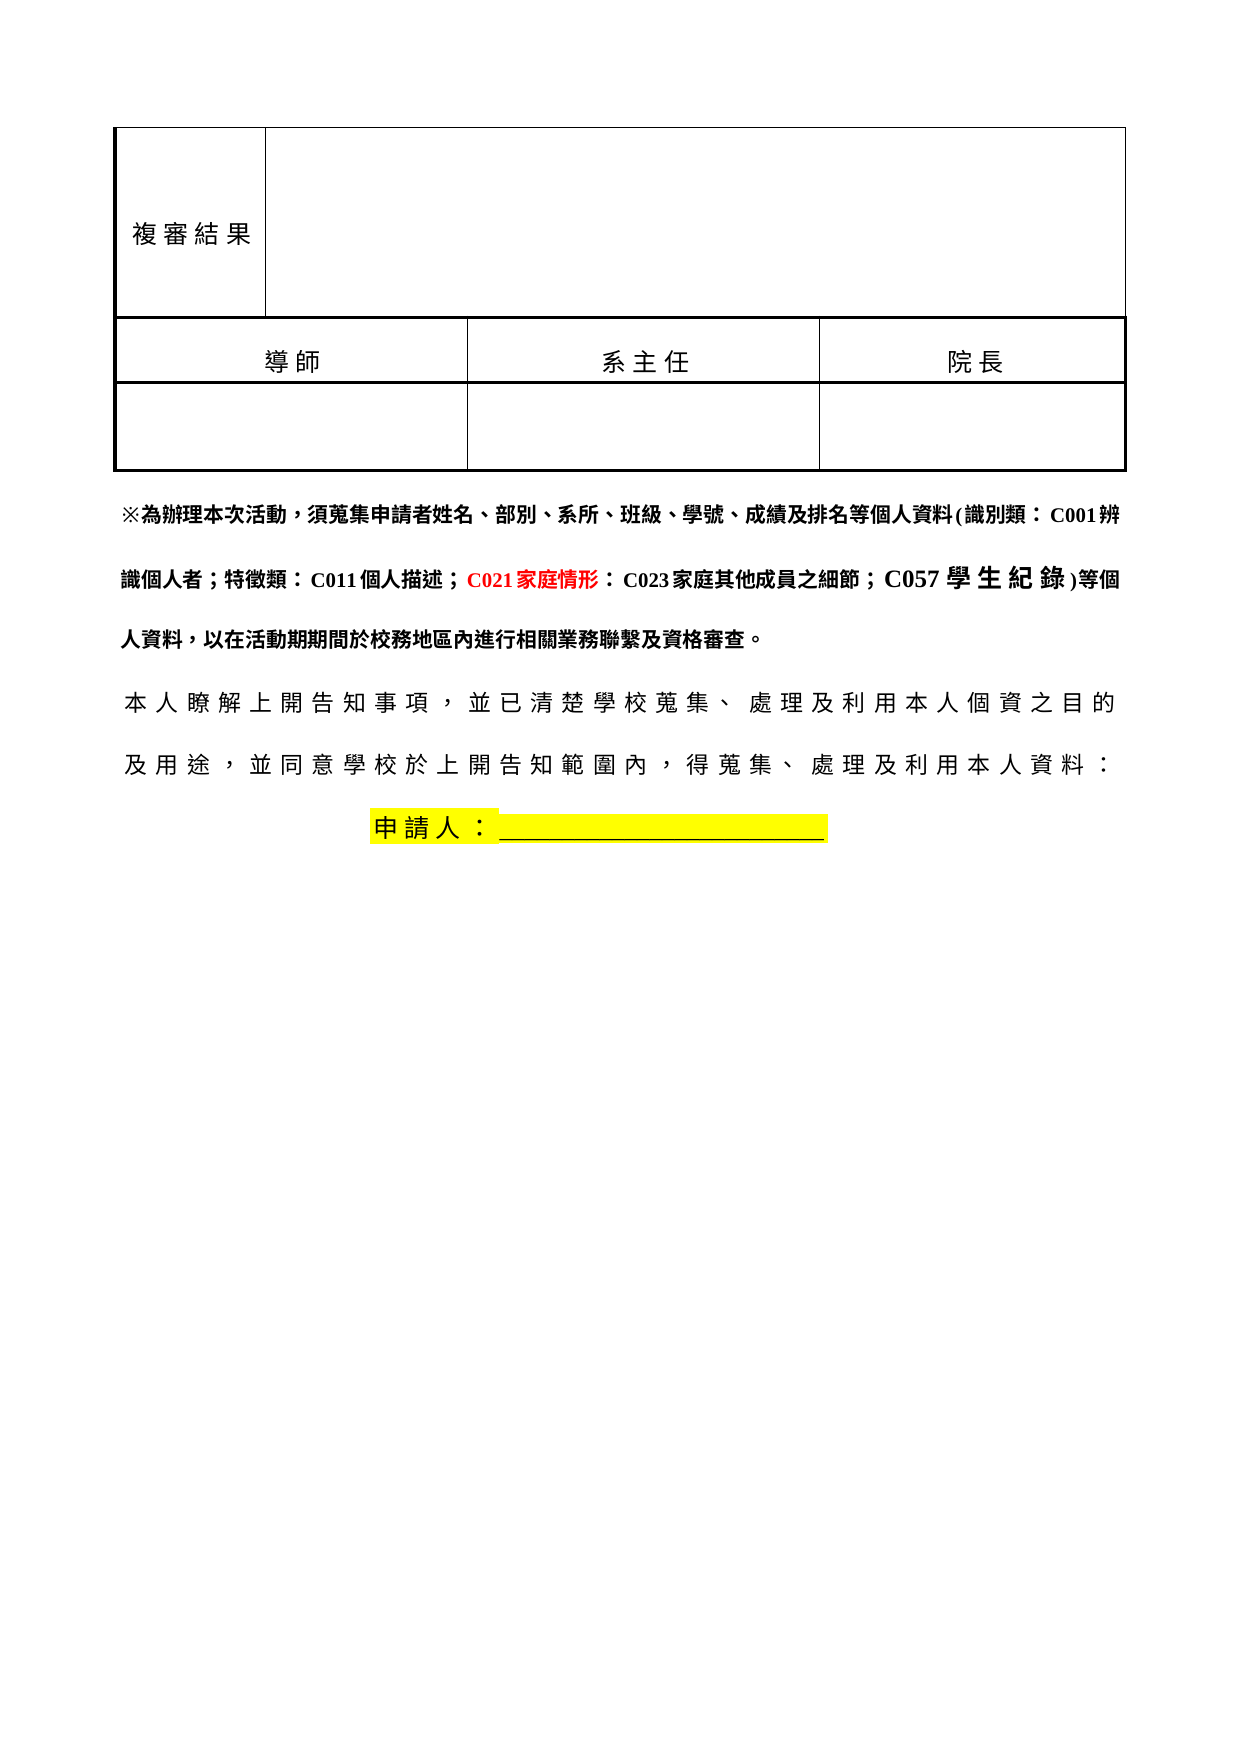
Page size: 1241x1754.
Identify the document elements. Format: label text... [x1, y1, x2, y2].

text ※為辦理本次活動，須蒐集申請者姓名、部別、系所、班級、學號、成績及排名等個人資料(識別類：C001辨識個人者；特徵類：C011個人描述；C021家庭情形：C023家庭其他成員之細節；C057學生紀錄)等個人資料，以在活動期期間於校務地區內進行相關業務聯繫及資格審查。 [120, 472, 1120, 660]
table_cell [468, 384, 819, 469]
table_cell 複審結果 [117, 128, 265, 316]
table_cell 導師 [117, 319, 467, 381]
table_cell [117, 384, 467, 469]
table_cell 系主任 [468, 319, 819, 381]
table_cell [820, 384, 1124, 469]
text 本人瞭解上開告知事項，並已清楚學校蒐集、處理及利用本人個資之目的及用途，並同意學校於上開告知範圍內，得蒐集、處理及利用本人資料： [120, 660, 1120, 785]
table_cell 院長 [820, 319, 1124, 381]
text 申請人：__________________________ [120, 785, 1120, 847]
table_cell [266, 128, 1125, 316]
